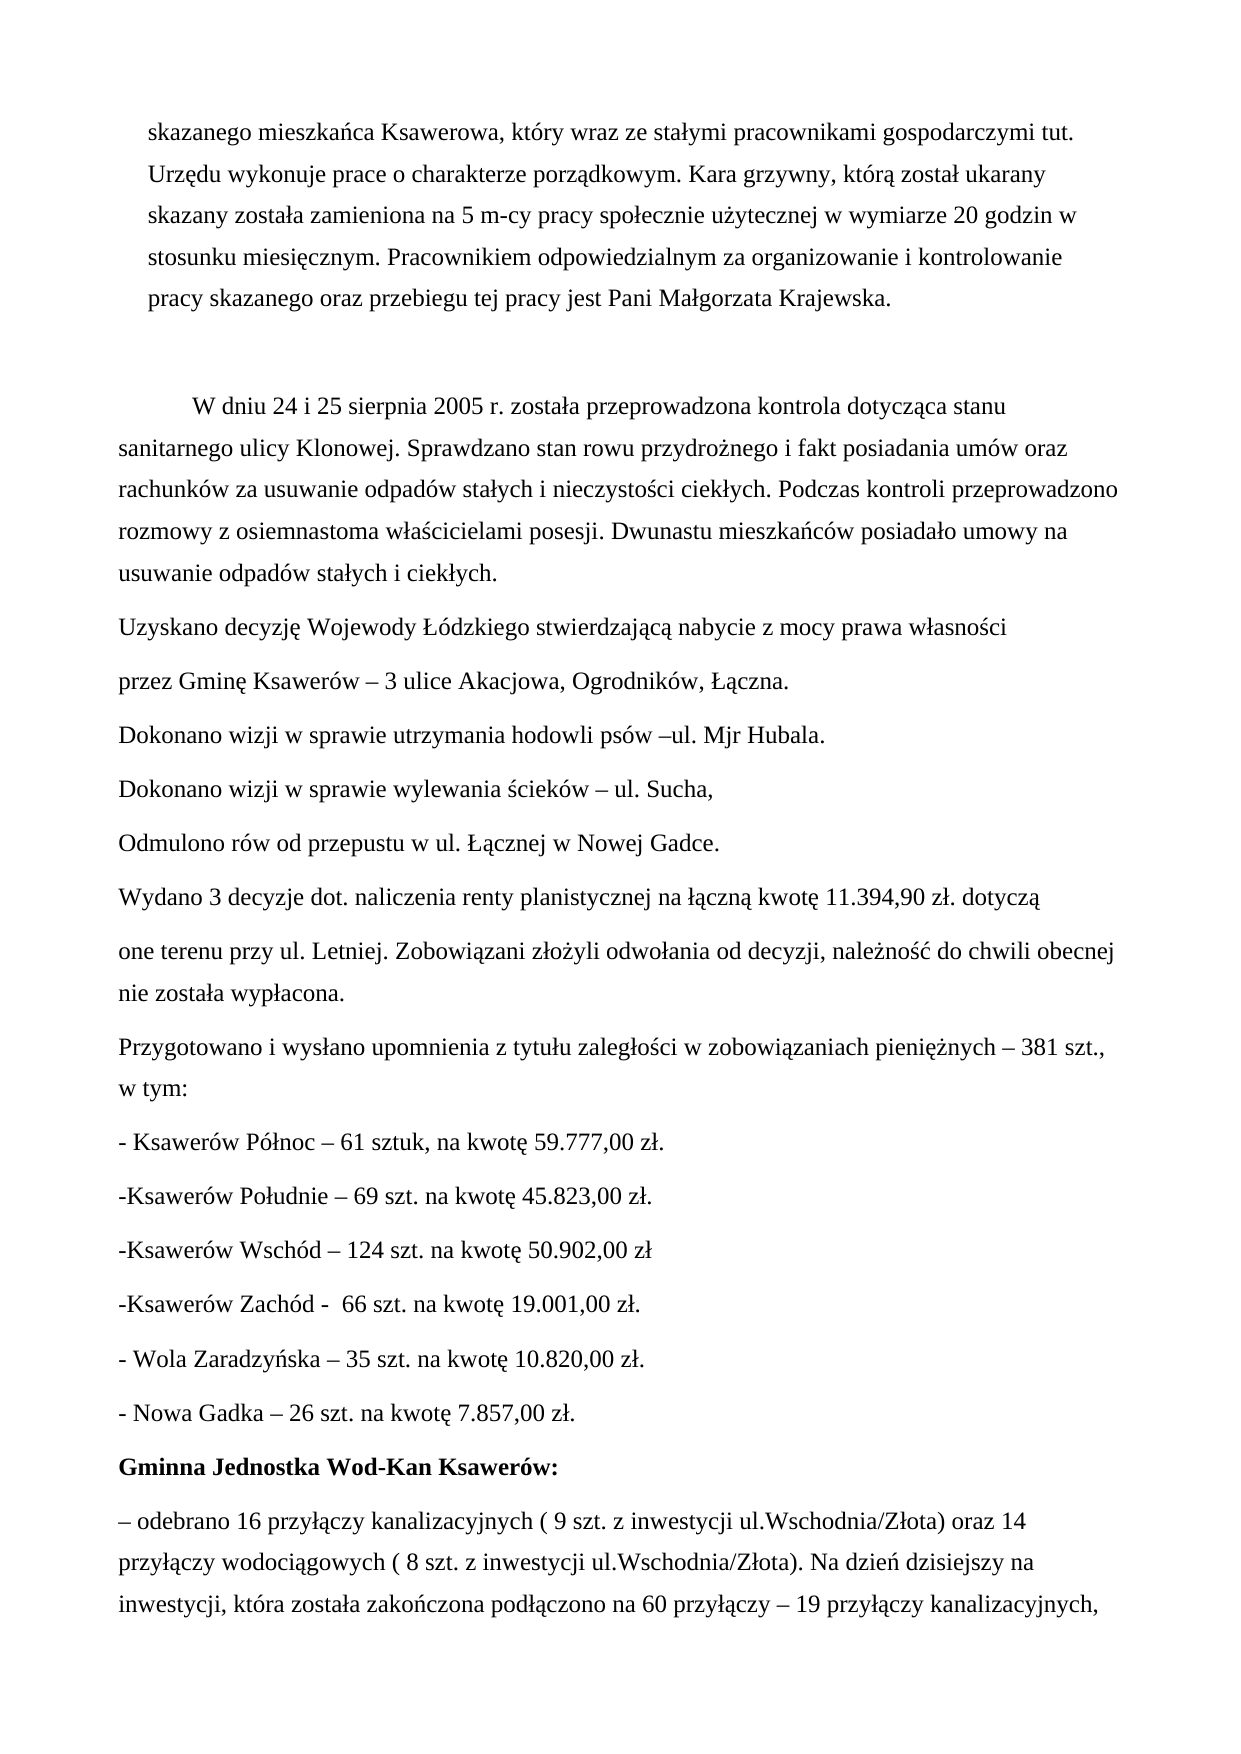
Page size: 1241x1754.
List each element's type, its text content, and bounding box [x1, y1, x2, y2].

text – odebrano 16 przyłączy kanalizacyjnych ( 9 szt. z inwestycji ul.Wschodnia/Złota) oraz 14 przyłączy wodociągowych ( 8 szt. z inwestycji ul.Wschodnia/Złota). Na dzień dzisiejszy na inwestycji, która została zakończona podłączono na 60 przyłączy – 19 przyłączy kanalizacyjnych, [118, 1507, 1122, 1618]
text -Ksawerów Wschód – 124 szt. na kwotę 50.902,00 zł [118, 1237, 1122, 1264]
text Gminna Jednostka Wod-Kan Ksawerów: [118, 1453, 1122, 1481]
text Uzyskano decyzję Wojewody Łódzkiego stwierdzającą nabycie z mocy prawa własności [118, 613, 1122, 641]
text W dniu 24 i 25 sierpnia 2005 r. została przeprowadzona kontrola dotycząca stanu sanitarnego ulicy Klonowej. Sprawdzano stan rowu przydrożnego i fakt posiadania umów oraz rachunków za usuwanie odpadów stałych i nieczystości ciekłych. Podczas kontroli przeprowadzono rozmowy z osiemnastoma właścicielami posesji. Dwunastu mieszkańców posiadało umowy na usuwanie odpadów stałych i ciekłych. [118, 392, 1122, 586]
text one terenu przy ul. Letniej. Zobowiązani złożyli odwołania od decyzji, należność do chwili obecnej nie została wypłacona. [118, 937, 1122, 1006]
text -Ksawerów Południe – 69 szt. na kwotę 45.823,00 zł. [118, 1182, 1122, 1210]
text przez Gminę Ksawerów – 3 ulice Akacjowa, Ogrodników, Łączna. [118, 667, 1122, 694]
text Odmulono rów od przepustu w ul. Łącznej w Nowej Gadce. [118, 829, 1122, 857]
text - Wola Zaradzyńska – 35 szt. na kwotę 10.820,00 zł. [118, 1345, 1122, 1372]
text - Nowa Gadka – 26 szt. na kwotę 7.857,00 zł. [118, 1399, 1122, 1426]
text - Ksawerów Północ – 61 sztuk, na kwotę 59.777,00 zł. [118, 1128, 1122, 1156]
text skazanego mieszkańca Ksawerowa, który wraz ze stałymi pracownikami gospodarczymi tut. Urzędu wykonuje prace o charakterze porządkowym. Kara grzywny, którą został ukarany skazany została zamieniona na 5 m-cy pracy społecznie użytecznej w wymiarze 20 godzin w stosunku miesięcznym. Pracownikiem odpowiedzialnym za organizowanie i kontrolowanie pracy skazanego oraz przebiegu tej pracy jest Pani Małgorzata Krajewska. [118, 118, 1122, 312]
text Wydano 3 decyzje dot. naliczenia renty planistycznej na łączną kwotę 11.394,90 zł. dotyczą [118, 883, 1122, 911]
text Przygotowano i wysłano upomnienia z tytułu zaległości w zobowiązaniach pieniężnych – 381 szt., w tym: [118, 1033, 1122, 1102]
text -Ksawerów Zachód - 66 szt. na kwotę 19.001,00 zł. [118, 1291, 1122, 1318]
text Dokonano wizji w sprawie utrzymania hodowli psów –ul. Mjr Hubala. [118, 721, 1122, 749]
text Dokonano wizji w sprawie wylewania ścieków – ul. Sucha, [118, 775, 1122, 803]
